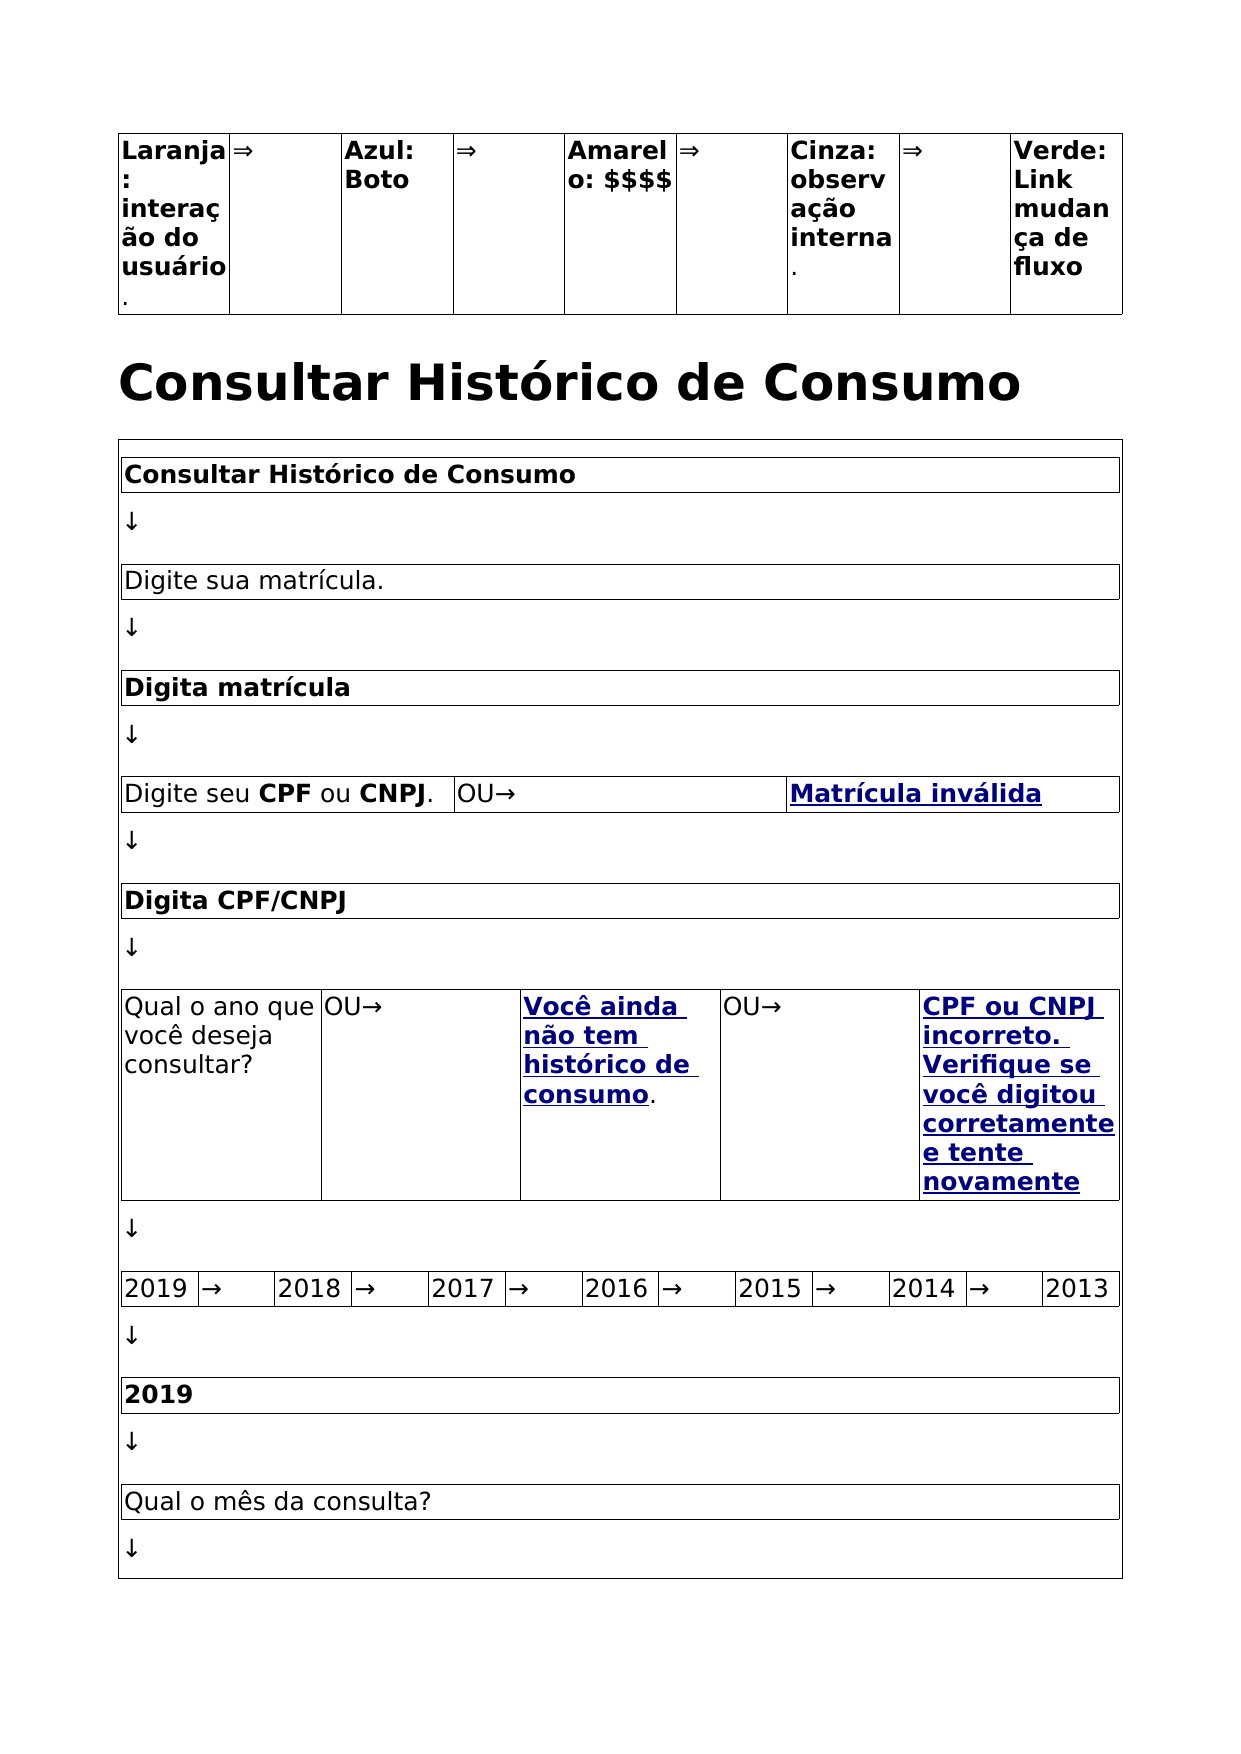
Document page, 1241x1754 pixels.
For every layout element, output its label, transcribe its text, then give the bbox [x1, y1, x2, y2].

table_header 2019 [122, 1378, 1119, 1412]
subtitle Consultar Histórico de Consumo [118, 354, 1122, 412]
table_header 2018 [275, 1272, 351, 1306]
table_header 2016 [583, 1272, 658, 1306]
table_header 2019 [122, 1272, 198, 1306]
table_header → [813, 1272, 889, 1306]
table_header → [967, 1272, 1042, 1306]
table_header Verde: Link mudança de fluxo [1011, 134, 1122, 314]
table_header CPF ou CNPJ incorreto. Verifique se você digitou corretamente e tente novamente [920, 990, 1119, 1199]
table_header 2014 [890, 1272, 966, 1306]
table_header Digite sua matrícula. [122, 565, 1119, 599]
table_header Laranja: interação do usuário. [119, 134, 229, 314]
table_header → [506, 1272, 582, 1306]
table_header ⇒ [454, 134, 564, 314]
table_header 2015 [736, 1272, 812, 1306]
table_header Digita matrícula [122, 671, 1119, 705]
table_header OU→ [322, 990, 520, 1199]
table_header Amarelo: $$$$ [565, 134, 676, 314]
table_header Azul: Boto [342, 134, 453, 314]
table_header 2017 [429, 1272, 505, 1306]
table_header ↓ ↓ ↓ ↓ ↓ ↓ ↓ ↓ ↓ [119, 440, 1122, 1578]
table_header ⇒ [900, 134, 1010, 314]
table_header → [352, 1272, 428, 1306]
table_header Cinza: observação interna. [788, 134, 899, 314]
table_header ⇒ [230, 134, 341, 314]
table_header → [199, 1272, 274, 1306]
table_header OU→ [455, 777, 786, 812]
table_header OU→ [721, 990, 919, 1199]
table_header Digita CPF/CNPJ [122, 884, 1119, 918]
table_header Você ainda não tem histórico de consumo. [521, 990, 720, 1199]
table_header Matrícula inválida [787, 777, 1119, 812]
table_header Qual o ano que você deseja consultar? [122, 990, 321, 1199]
table_header ⇒ [677, 134, 787, 314]
table_header 2013 [1043, 1272, 1119, 1306]
table_header Qual o mês da consulta? [122, 1485, 1119, 1519]
table_header Digite seu CPF ou CNPJ. [122, 777, 454, 812]
table_header → [659, 1272, 735, 1306]
table_header Consultar Histórico de Consumo [122, 458, 1119, 492]
